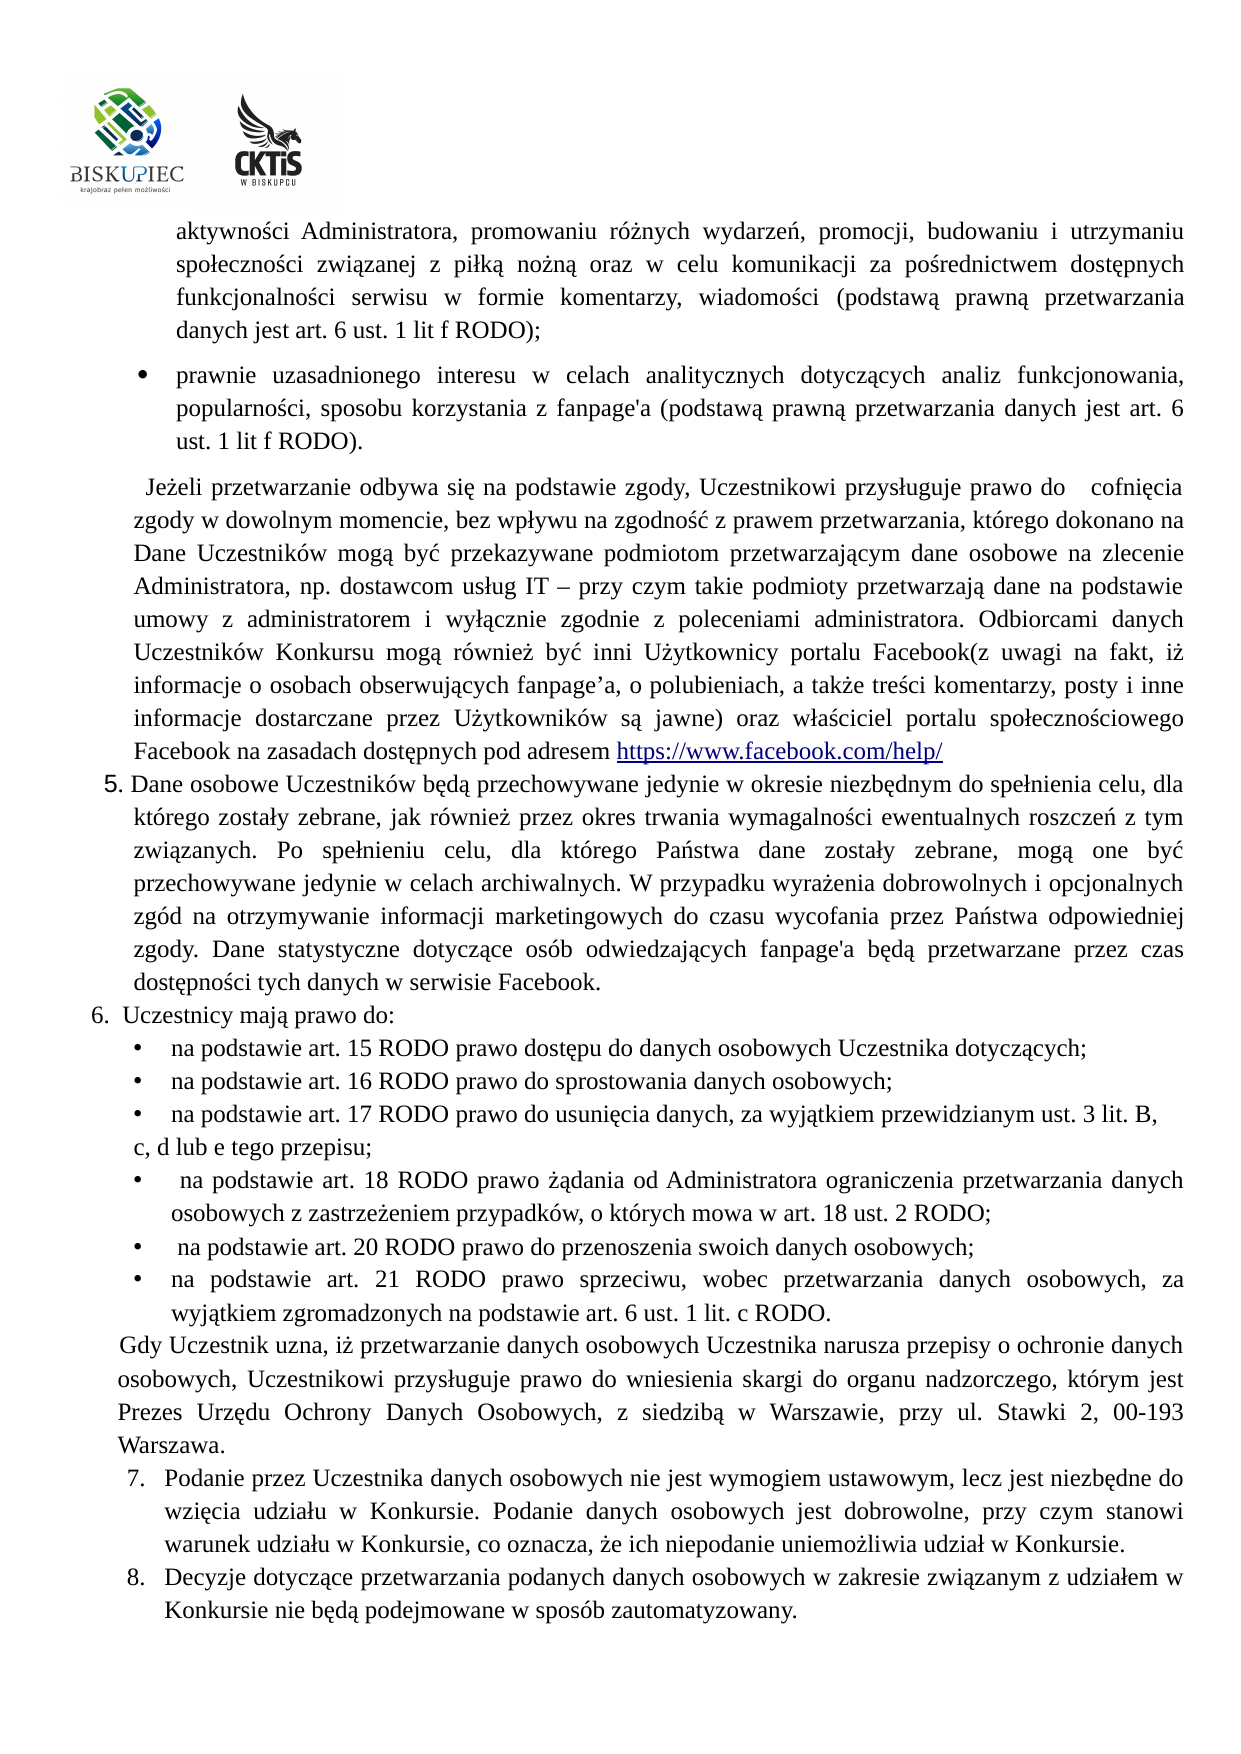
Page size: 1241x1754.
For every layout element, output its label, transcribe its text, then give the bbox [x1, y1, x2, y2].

list aktywności Administratora, promowaniu różnych wydarzeń, promocji, budowaniu i utrzymaniu społeczności związanej z piłką nożną oraz w celu komunikacji za pośrednictwem dostępnych funkcjonalności serwisu w formie komentarzy, wiadomości (podstawą prawną przetwarzania danych jest art. 6 ust. 1 lit f RODO); [138, 216, 1185, 344]
list Decyzje dotyczące przetwarzania podanych danych osobowych w zakresie związanym z udziałem w Konkursie nie będą podejmowane w sposób zautomatyzowany. [127, 1562, 1185, 1623]
list na podstawie art. 20 RODO prawo do przenoszenia swoich danych osobowych; [133, 1232, 1185, 1260]
list na podstawie art. 18 RODO prawo żądania od Administratora ograniczenia przetwarzania danych osobowych z zastrzeżeniem przypadków, o których mowa w art. 18 ust. 2 RODO; [133, 1166, 1185, 1227]
list na podstawie art. 17 RODO prawo do usunięcia danych, za wyjątkiem przewidzianym ust. 3 lit. B, [133, 1099, 1185, 1128]
text 5. Dane osobowe Uczestników będą przechowywane jedynie w okresie niezbędnym do spełnienia celu, dla którego zostały zebrane, jak również przez okres trwania wymagalności ewentualnych roszczeń z tym związanych. Po spełnieniu celu, dla którego Państwa dane zostały zebrane, mogą one być przechowywane jedynie w celach archiwalnych. W przypadku wyrażenia dobrowolnych i opcjonalnych zgód na otrzymywanie informacji marketingowych do czasu wycofania przez Państwa odpowiedniej zgody. Dane statystyczne dotyczące osób odwiedzających fanpage'a będą przetwarzane przez czas dostępności tych danych w serwisie Facebook. [103, 769, 1185, 996]
text Gdy Uczestnik uzna, iż przetwarzanie danych osobowych Uczestnika narusza przepisy o ochronie danych osobowych, Uczestnikowi przysługuje prawo do wniesienia skargi do organu nadzorczego, którym jest Prezes Urzędu Ochrony Danych Osobowych, z siedzibą w Warszawie, przy ul. Stawki 2, 00-193 Warszawa. [117, 1331, 1185, 1458]
list Podanie przez Uczestnika danych osobowych nie jest wymogiem ustawowym, lecz jest niezbędne do wzięcia udziału w Konkursie. Podanie danych osobowych jest dobrowolne, przy czym stanowi warunek udziału w Konkursie, co oznacza, że ich niepodanie uniemożliwia udział w Konkursie. [127, 1463, 1185, 1557]
text c, d lub e tego przepisu; [59, 1132, 1185, 1161]
text 6. Uczestnicy mają prawo do: [59, 1000, 1185, 1029]
list na podstawie art. 16 RODO prawo do sprostowania danych osobowych; [133, 1066, 1185, 1095]
list na podstawie art. 15 RODO prawo dostępu do danych osobowych Uczestnika dotyczących; [133, 1033, 1185, 1062]
list prawnie uzasadnionego interesu w celach analitycznych dotyczących analiz funkcjonowania, popularności, sposobu korzystania z fanpage'a (podstawą prawną przetwarzania danych jest art. 6 ust. 1 lit f RODO). [138, 360, 1185, 455]
text Jeżeli przetwarzanie odbywa się na podstawie zgody, Uczestnikowi przysługuje prawo do cofnięcia zgody w dowolnym momencie, bez wpływu na zgodność z prawem przetwarzania, którego dokonano na Dane Uczestników mogą być przekazywane podmiotom przetwarzającym dane osobowe na zlecenie Administratora, np. dostawcom usług IT – przy czym takie podmioty przetwarzają dane na podstawie umowy z administratorem i wyłącznie zgodnie z poleceniami administratora. Odbiorcami danych Uczestników Konkursu mogą również być inni Użytkownicy portalu Facebook(z uwagi na fakt, iż informacje o osobach obserwujących fanpage’a, o polubieniach, a także treści komentarzy, posty i inne informacje dostarczane przez Użytkowników są jawne) oraz właściciel portalu społecznościowego Facebook na zasadach dostępnych pod adresem https://www.facebook.com/help/ [103, 472, 1185, 765]
list na podstawie art. 21 RODO prawo sprzeciwu, wobec przetwarzania danych osobowych, za wyjątkiem zgromadzonych na podstawie art. 6 ust. 1 lit. c RODO. [133, 1264, 1185, 1326]
